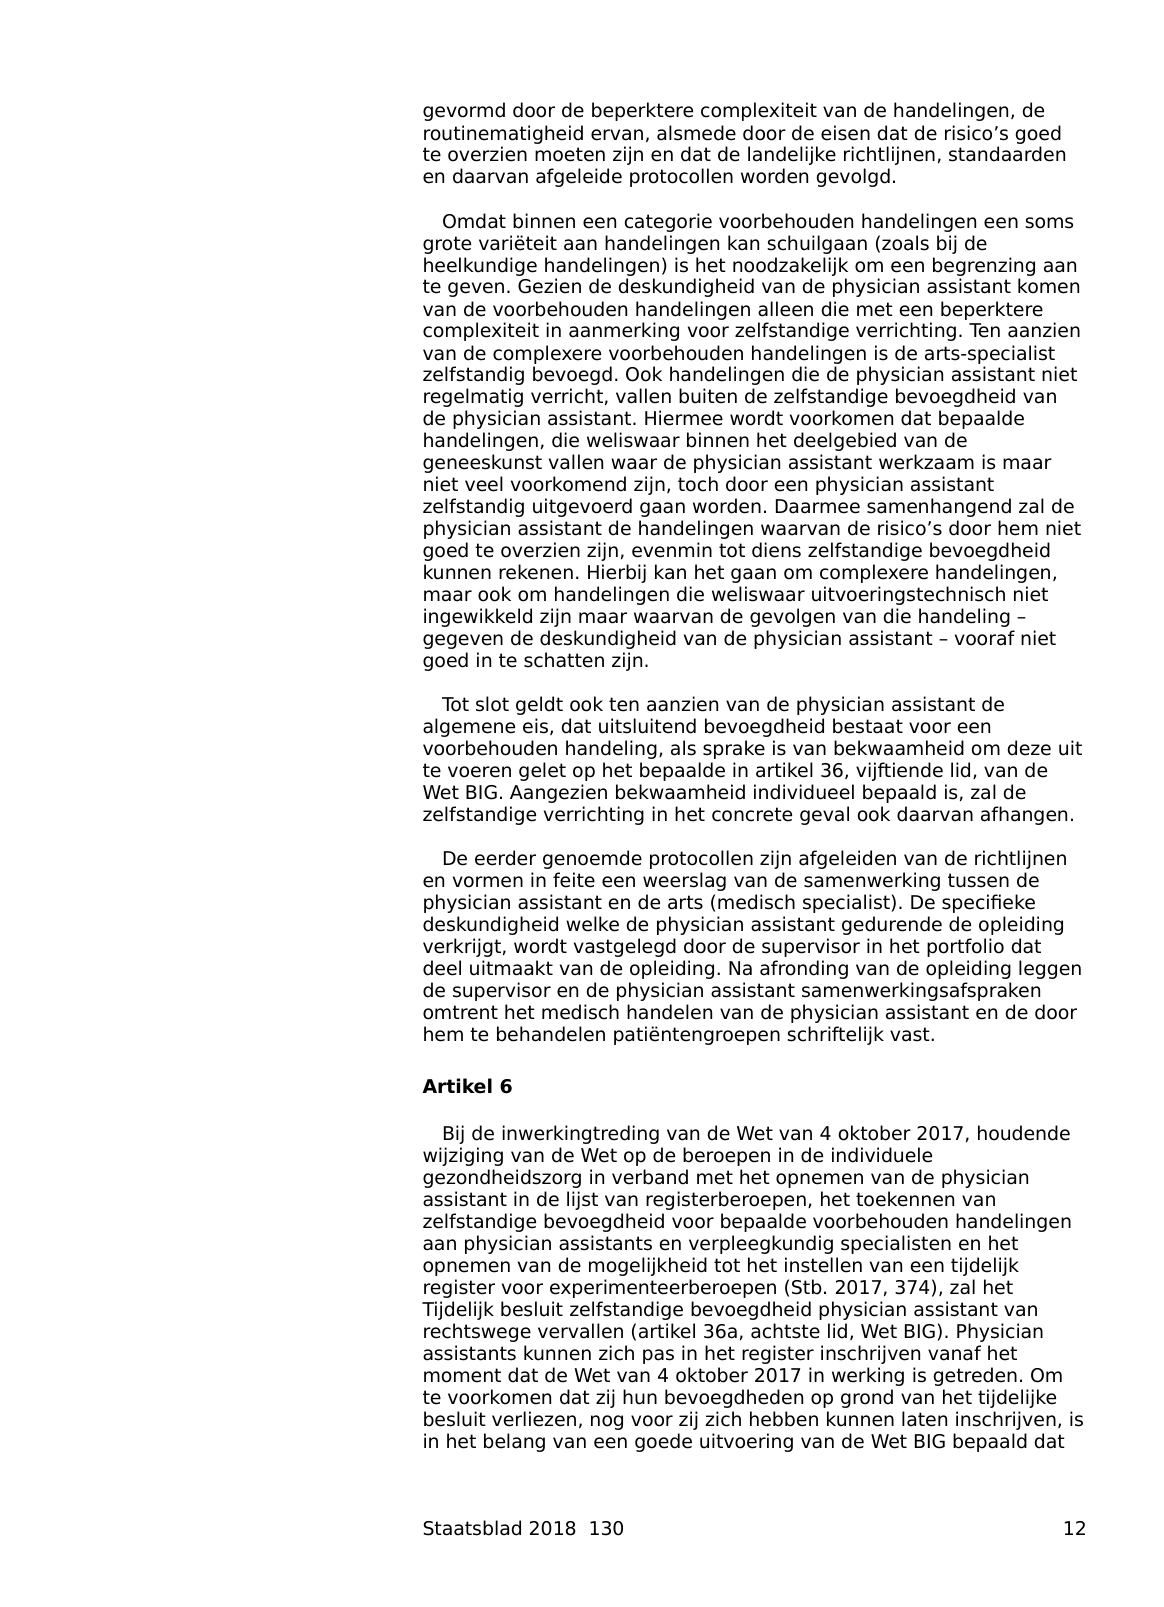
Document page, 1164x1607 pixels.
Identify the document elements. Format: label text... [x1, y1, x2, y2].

text gevormd door de beperktere complexiteit van de handelingen, de routinematigheid ervan, alsmede door de eisen dat de risico’s goed te overzien moeten zijn en dat de landelijke richtlijnen, standaarden en daarvan afgeleide protocollen worden gevolgd. [422, 100, 1087, 188]
text Bij de inwerkingtreding van de Wet van 4 oktober 2017, houdende wijziging van de Wet op de beroepen in de individuele gezondheidszorg in verband met het opnemen van de physician assistant in de lijst van registerberoepen, het toekennen van zelfstandige bevoegdheid voor bepaalde voorbehouden handelingen aan physician assistants en verpleegkundig specialisten en het opnemen van de mogelijkheid tot het instellen van een tijdelijk register voor experimenteerberoepen (Stb. 2017, 374), zal het Tijdelijk besluit zelfstandige bevoegdheid physician assistant van rechtswege vervallen (artikel 36a, achtste lid, Wet BIG). Physician assistants kunnen zich pas in het register inschrijven vanaf het moment dat de Wet van 4 oktober 2017 in werking is getreden. Om te voorkomen dat zij hun bevoegdheden op grond van het tijdelijke besluit verliezen, nog voor zij zich hebben kunnen laten inschrijven, is in het belang van een goede uitvoering van de Wet BIG bepaald dat [422, 1123, 1087, 1453]
text Omdat binnen een categorie voorbehouden handelingen een soms grote variëteit aan handelingen kan schuilgaan (zoals bij de heelkundige handelingen) is het noodzakelijk om een begrenzing aan te geven. Gezien de deskundigheid van de physician assistant komen van de voorbehouden handelingen alleen die met een beperktere complexiteit in aanmerking voor zelfstandige verrichting. Ten aanzien van de complexere voorbehouden handelingen is de arts-specialist zelfstandig bevoegd. Ook handelingen die de physician assistant niet regelmatig verricht, vallen buiten de zelfstandige bevoegdheid van de physician assistant. Hiermee wordt voorkomen dat bepaalde handelingen, die weliswaar binnen het deelgebied van de geneeskunst vallen waar de physician assistant werkzaam is maar niet veel voorkomend zijn, toch door een physician assistant zelfstandig uitgevoerd gaan worden. Daarmee samenhangend zal de physician assistant de handelingen waarvan de risico’s door hem niet goed te overzien zijn, evenmin tot diens zelfstandige bevoegdheid kunnen rekenen. Hierbij kan het gaan om complexere handelingen, maar ook om handelingen die weliswaar uitvoeringstechnisch niet ingewikkeld zijn maar waarvan de gevolgen van die handeling – gegeven de deskundigheid van de physician assistant – vooraf niet goed in te schatten zijn. [422, 211, 1087, 672]
text De eerder genoemde protocollen zijn afgeleiden van de richtlijnen en vormen in feite een weerslag van de samenwerking tussen de physician assistant en de arts (medisch specialist). De specifieke deskundigheid welke de physician assistant gedurende de opleiding verkrijgt, wordt vastgelegd door de supervisor in het portfolio dat deel uitmaakt van de opleiding. Na afronding van de opleiding leggen de supervisor en de physician assistant samenwerkingsafspraken omtrent het medisch handelen van de physician assistant en de door hem te behandelen patiëntengroepen schriftelijk vast. [422, 848, 1087, 1046]
subtitle Artikel 6 [422, 1076, 1087, 1098]
text Tot slot geldt ook ten aanzien van de physician assistant de algemene eis, dat uitsluitend bevoegdheid bestaat voor een voorbehouden handeling, als sprake is van bekwaamheid om deze uit te voeren gelet op het bepaalde in artikel 36, vijftiende lid, van de Wet BIG. Aangezien bekwaamheid individueel bepaald is, zal de zelfstandige verrichting in het concrete geval ook daarvan afhangen. [422, 694, 1087, 826]
